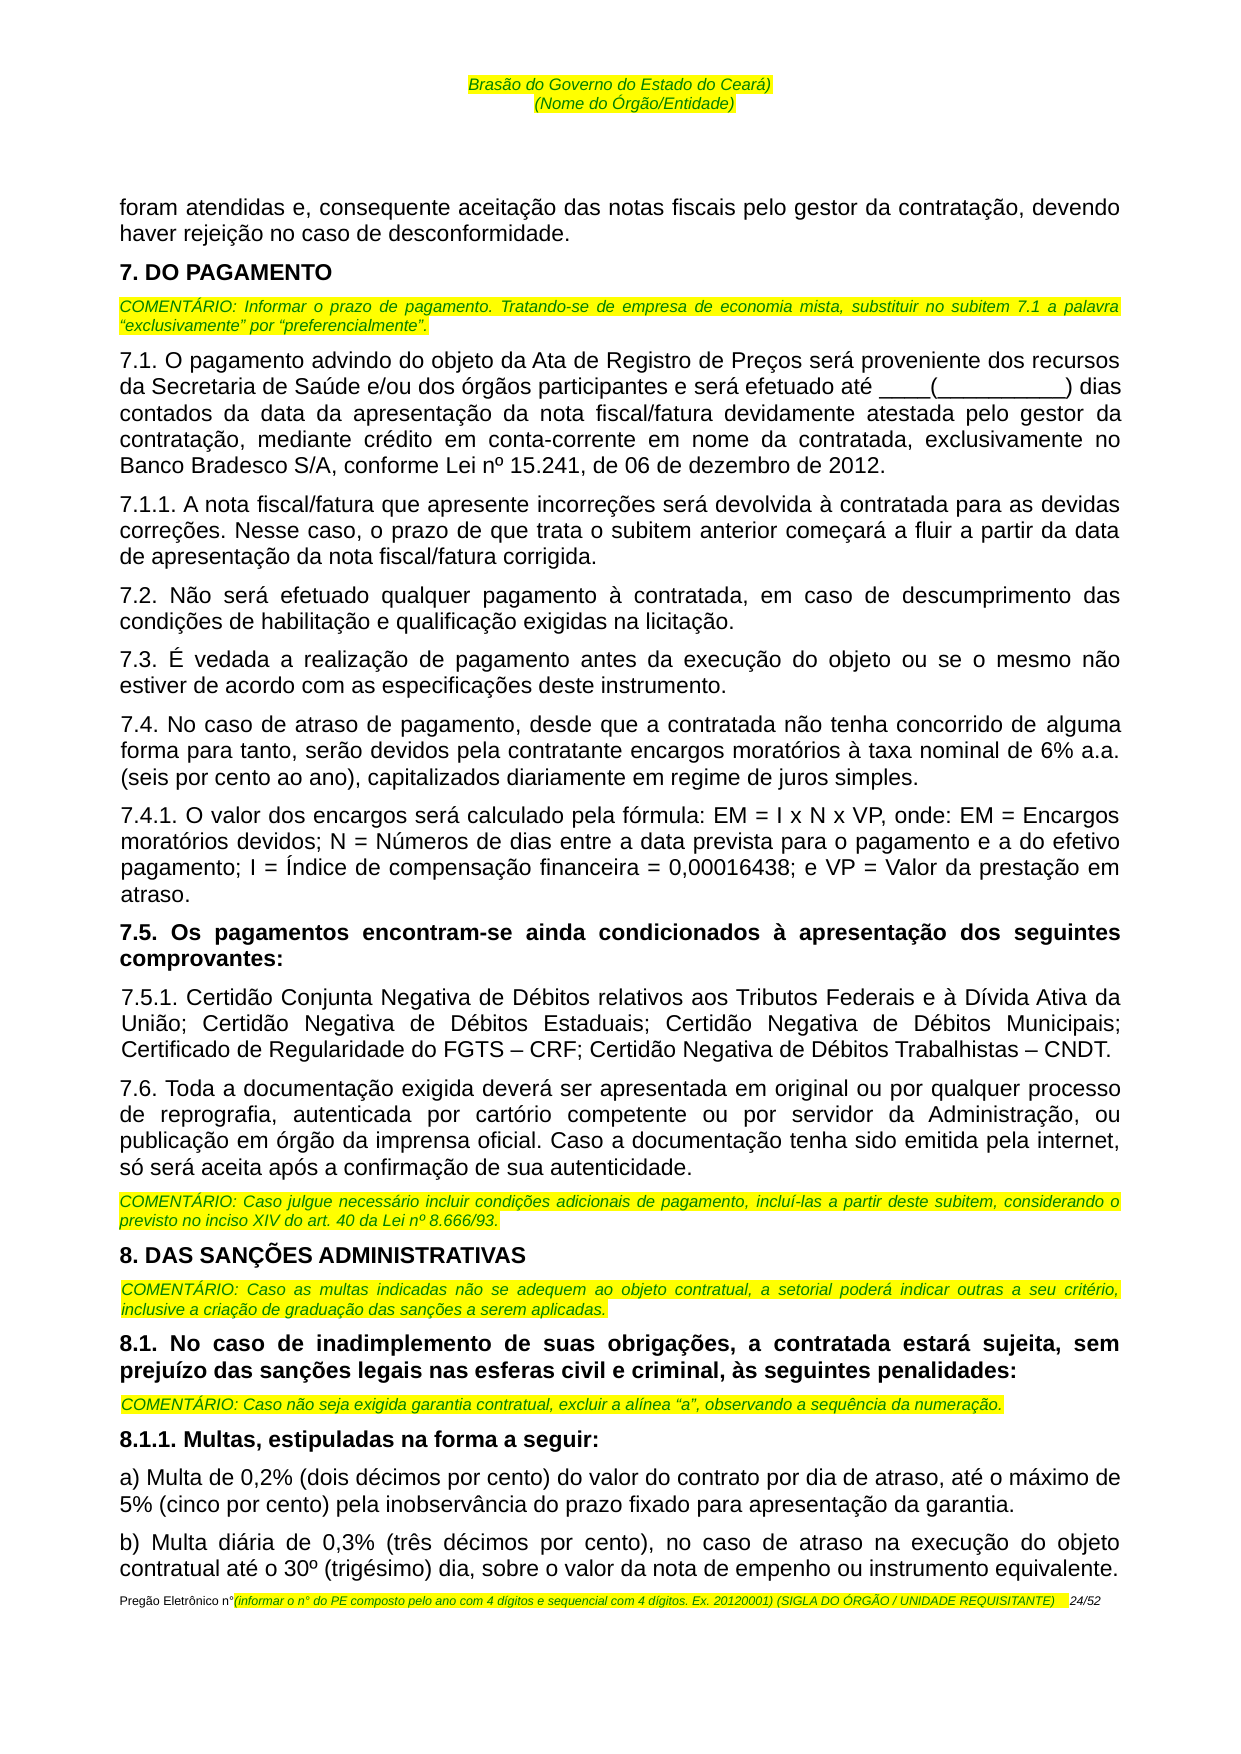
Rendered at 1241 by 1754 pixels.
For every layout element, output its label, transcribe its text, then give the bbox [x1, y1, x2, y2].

text 8. DAS SANÇÕES ADMINISTRATIVAS [119, 1242, 1121, 1268]
text 7.3. É vedada a realização de pagamento antes da execução do objeto ou se o mesmo não estiver de acordo com as especificações deste instrumento. [119, 646, 1121, 699]
text b) Multa diária de 0,3% (três décimos por cento), no caso de atraso na execução do objeto contratual até o 30º (trigésimo) dia, sobre o valor da nota de empenho ou instrumento equivalente. [119, 1529, 1121, 1582]
text 7.2. Não será efetuado qualquer pagamento à contratada, em caso de descumprimento das condições de habilitação e qualificação exigidas na licitação. [119, 582, 1121, 634]
text 7.4.1. O valor dos encargos será calculado pela fórmula: EM = I x N x VP, onde: EM = Encargos moratórios devidos; N = Números de dias entre a data prevista para o pagamento e a do efetivo pagamento; I = Índice de compensação financeira = 0,00016438; e VP = Valor da prestação em atraso. [120, 802, 1121, 907]
text 7.5.1. Certidão Conjunta Negativa de Débitos relativos aos Tributos Federais e à Dívida Ativa da União; Certidão Negativa de Débitos Estaduais; Certidão Negativa de Débitos Municipais; Certificado de Regularidade do FGTS – CRF; Certidão Negativa de Débitos Trabalhistas – CNDT. [121, 983, 1121, 1063]
text a) Multa de 0,2% (dois décimos por cento) do valor do contrato por dia de atraso, até o máximo de 5% (cinco por cento) pela inobservância do prazo fixado para apresentação da garantia. [119, 1464, 1121, 1517]
text COMENTÁRIO: Caso não seja exigida garantia contratual, excluir a alínea “a”, observando a sequência da numeração. [121, 1395, 1121, 1414]
text COMENTÁRIO: Caso julgue necessário incluir condições adicionais de pagamento, incluí-las a partir deste subitem, considerando o previsto no inciso XIV do art. 40 da Lei nº 8.666/93. [119, 1192, 1121, 1230]
text COMENTÁRIO: Caso as multas indicadas não se adequem ao objeto contratual, a setorial poderá indicar outras a seu critério, inclusive a criação de graduação das sanções a serem aplicadas. [121, 1280, 1121, 1318]
text COMENTÁRIO: Informar o prazo de pagamento. Tratando-se de empresa de economia mista, substituir no subitem 7.1 a palavra “exclusivamente” por “preferencialmente”. [119, 297, 1121, 335]
text 8.1.1. Multas, estipuladas na forma a seguir: [119, 1426, 1121, 1452]
text 7. DO PAGAMENTO [119, 258, 1121, 285]
text 7.5. Os pagamentos encontram-se ainda condicionados à apresentação dos seguintes comprovantes: [119, 919, 1121, 972]
text 7.1.1. A nota fiscal/fatura que apresente incorreções será devolvida à contratada para as devidas correções. Nesse caso, o prazo de que trata o subitem anterior começará a fluir a partir da data de apresentação da nota fiscal/fatura corrigida. [119, 491, 1121, 570]
text 7.1. O pagamento advindo do objeto da Ata de Registro de Preços será proveniente dos recursos da Secretaria de Saúde e/ou dos órgãos participantes e será efetuado até ____(__________) dias contados da data da apresentação da nota fiscal/fatura devidamente atestada pelo gestor da contratação, mediante crédito em conta-corrente em nome da contratada, exclusivamente no Banco Bradesco S/A, conforme Lei nº 15.241, de 06 de dezembro de 2012. [119, 347, 1121, 479]
text 7.4. No caso de atraso de pagamento, desde que a contratada não tenha concorrido de alguma forma para tanto, serão devidos pela contratante encargos moratórios à taxa nominal de 6% a.a. (seis por cento ao ano), capitalizados diariamente em regime de juros simples. [120, 711, 1121, 790]
text foram atendidas e, consequente aceitação das notas fiscais pelo gestor da contratação, devendo haver rejeição no caso de desconformidade. [119, 194, 1121, 247]
text 8.1. No caso de inadimplemento de suas obrigações, a contratada estará sujeita, sem prejuízo das sanções legais nas esferas civil e criminal, às seguintes penalidades: [119, 1330, 1121, 1383]
text 7.6. Toda a documentação exigida deverá ser apresentada em original ou por qualquer processo de reprografia, autenticada por cartório competente ou por servidor da Administração, ou publicação em órgão da imprensa oficial. Caso a documentação tenha sido emitida pela internet, só será aceita após a confirmação de sua autenticidade. [119, 1074, 1121, 1180]
